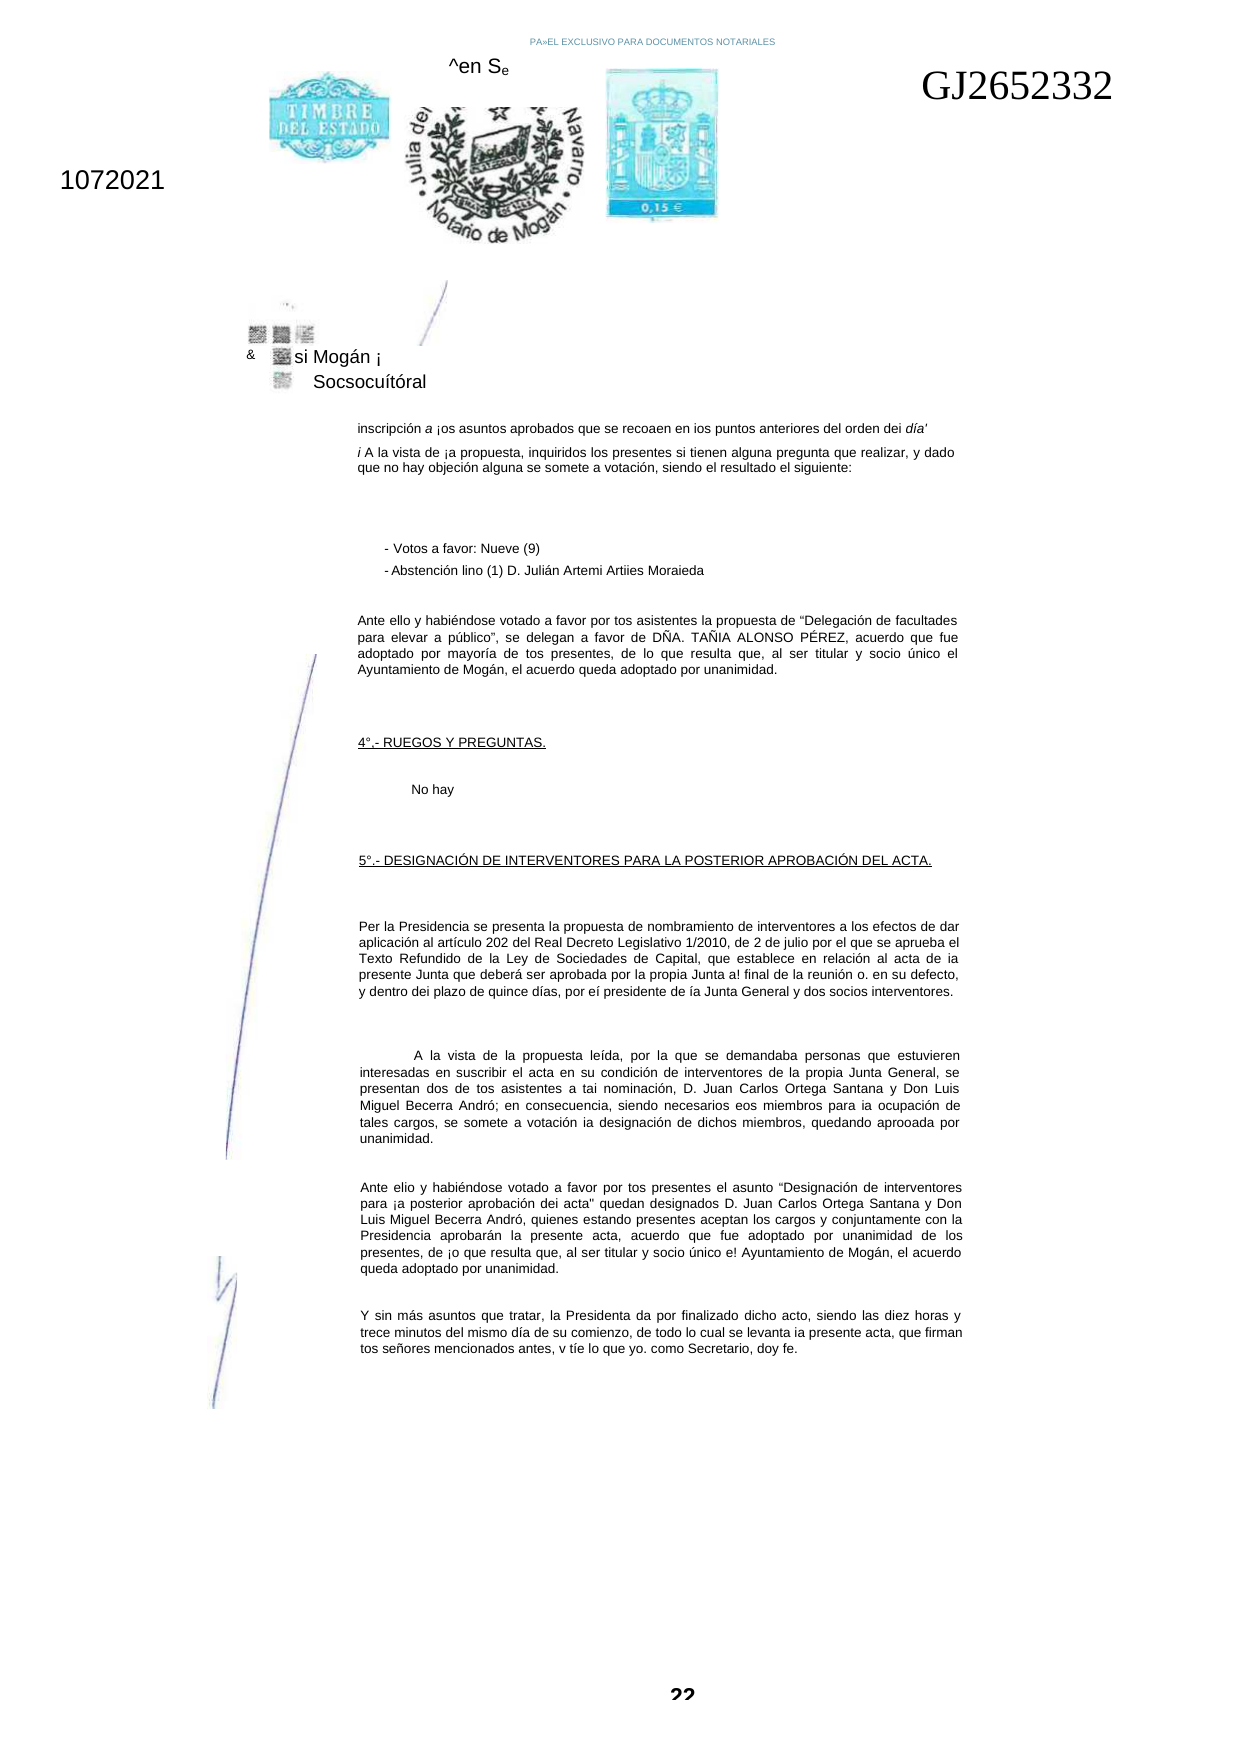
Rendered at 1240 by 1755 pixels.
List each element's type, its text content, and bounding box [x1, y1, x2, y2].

text Ante ello y habiéndose votado a favor por tos asistentes la propuesta de “Delegación de facultades para elevar a público”, se delegan a favor de DÑA. TAÑIA ALONSO PÉREZ, acuerdo que fue adoptado por mayoría de tos presentes, de lo que resulta que, al ser titular y socio único el Ayuntamiento de Mogán, el acuerdo queda adoptado por unanimidad. [357, 613, 959, 677]
text Y sin más asuntos que tratar, la Presidenta da por finalizado dicho acto, siendo las diez horas y trece minutos del mismo día de su comienzo, de todo lo cual se levanta ia presente acta, que firman tos señores mencionados antes, v tíe lo que yo. como Secretario, doy fe. [360, 1308, 963, 1356]
text 4°,- RUEGOS Y PREGUNTAS. [358, 734, 566, 750]
subtitle si Mogán ¡ [294, 346, 420, 368]
text & [246, 347, 270, 362]
text 1072021 [59, 164, 167, 195]
subtitle GJ2652332 [921, 60, 1123, 108]
text ^en Se [449, 54, 537, 78]
text A la vista de la propuesta leída, por la que se demandaba personas que estuvieren interesadas en suscribir el acta en su condición de interventores de la propia Junta General, se presentan dos de tos asistentes a tai nominación, D. Juan Carlos Ortega Santana y Don Luis Miguel Becerra Andró; en consecuencia, siendo necesarios eos miembros para ia ocupación de tales cargos, se somete a votación ia designación de dichos miembros, quedando aprooada por unanimidad. [359, 1048, 961, 1146]
subtitle Socsocuítóral [313, 371, 441, 392]
text Per la Presidencia se presenta la propuesta de nombramiento de interventores a los efectos de dar aplicación al artículo 202 del Real Decreto Legislativo 1/2010, de 2 de julio por el que se aprueba el Texto Refundido de la Ley de Sociedades de Capital, que establece en relación al acta de ia presente Junta que deberá ser aprobada por la propia Junta a! final de la reunión o. en su defecto, y dentro dei plazo de quince días, por eí presidente de ía Junta General y dos socios interventores. [359, 918, 960, 999]
text inscripción a ¡os asuntos aprobados que se recoaen en ios puntos anteriores del orden dei día' [357, 421, 956, 436]
text 5°.- DESIGNACIÓN DE INTERVENTORES PARA LA POSTERIOR APROBACIÓN DEL ACTA. [359, 852, 959, 868]
list Abstención lino (1) D. Julián Artemi Artiies Moraieda [384, 563, 737, 578]
text i A la vista de ¡a propuesta, inquiridos los presentes si tienen alguna pregunta que realizar, y dado que no hay objeción alguna se somete a votación, siendo el resultado el siguiente: [357, 444, 956, 475]
list Votos a favor: Nueve (9) [384, 541, 737, 557]
text No hay [411, 782, 461, 797]
text Ante elio y habiéndose votado a favor por tos presentes el asunto “Designación de interventores para ¡a posterior aprobación dei acta" quedan designados D. Juan Carlos Ortega Santana y Don Luis Miguel Becerra Andró, quienes estando presentes aceptan los cargos y conjuntamente con la Presidencia aprobarán la presente acta, acuerdo que fue adoptado por unanimidad de los presentes, de ¡o que resulta que, al ser titular y socio único e! Ayuntamiento de Mogán, el acuerdo queda adoptado por unanimidad. [360, 1179, 963, 1276]
